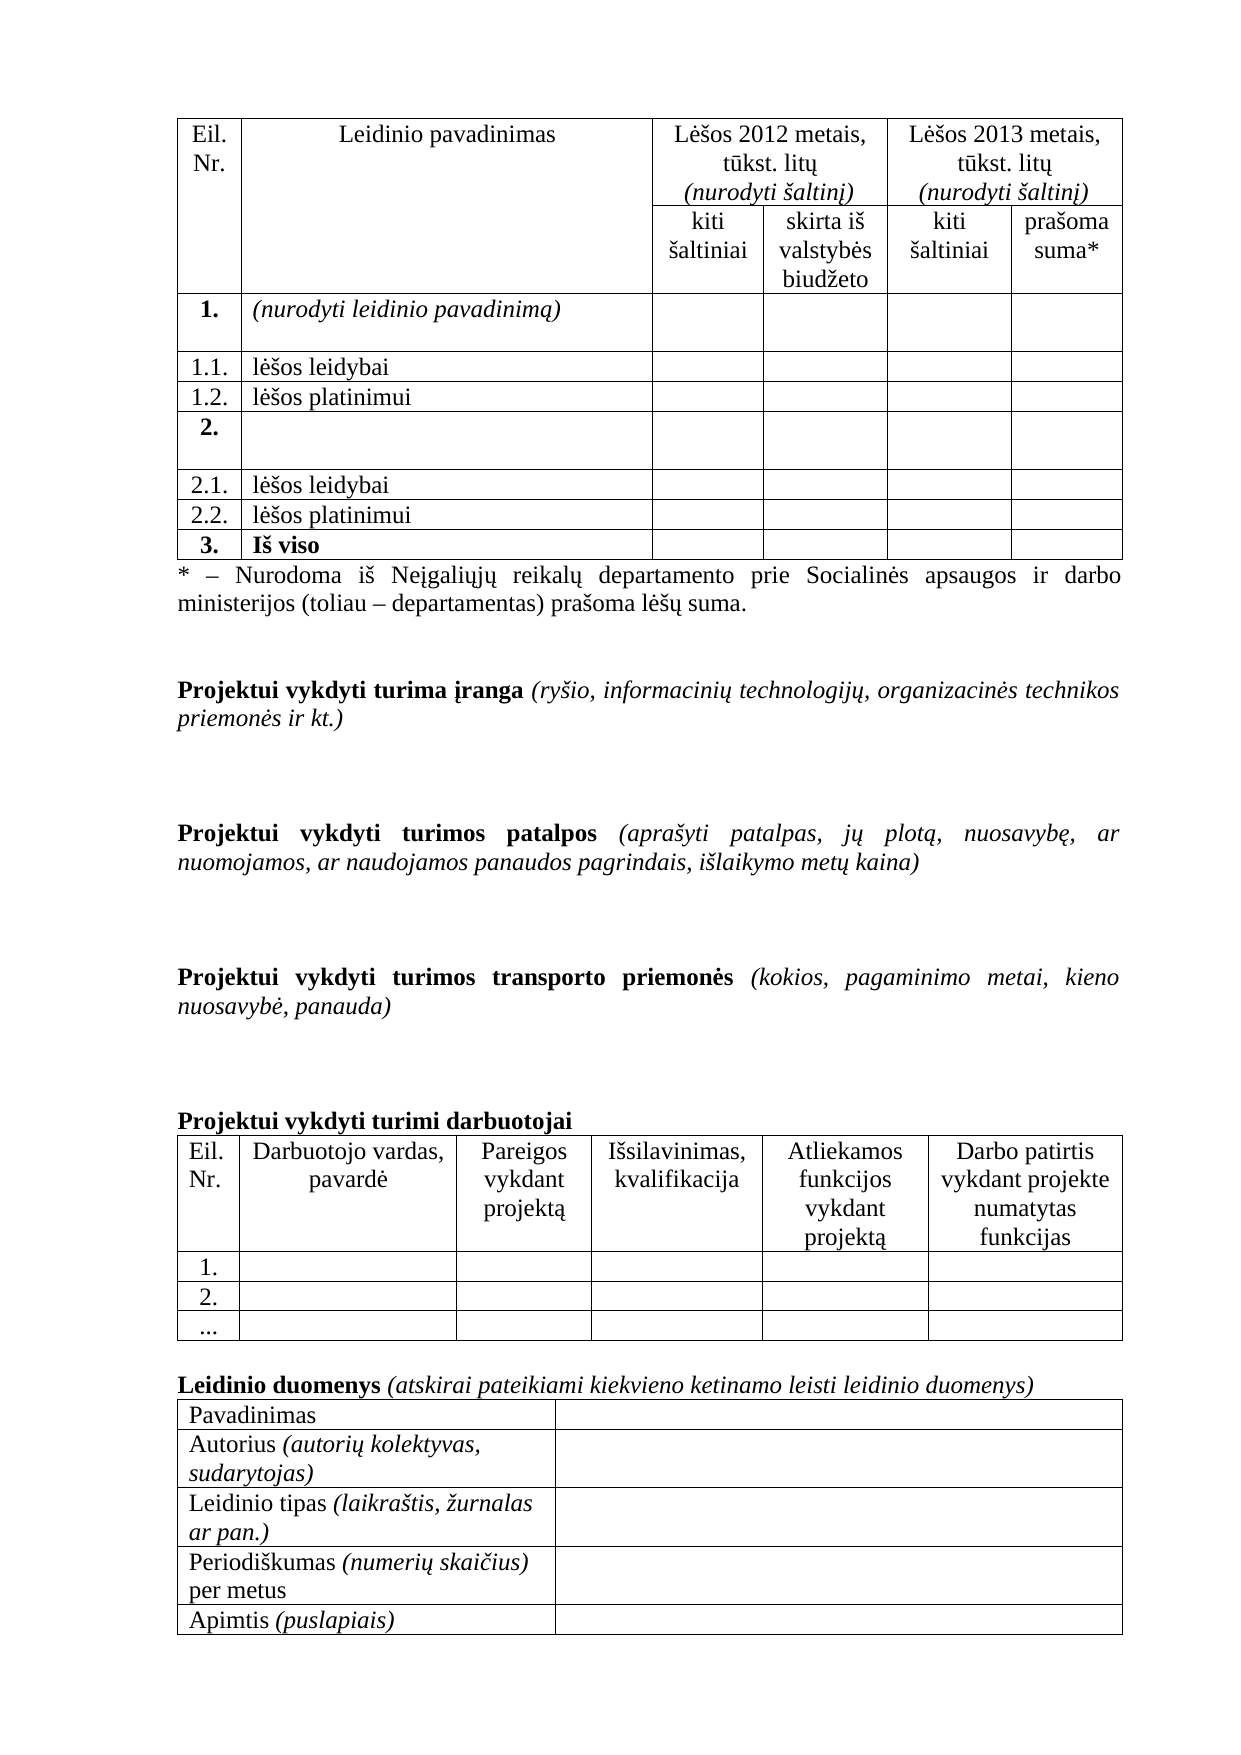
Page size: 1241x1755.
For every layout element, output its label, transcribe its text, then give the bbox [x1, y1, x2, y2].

table_cell 1. [178, 294, 241, 351]
text * – Nurodoma iš Neįgaliųjų reikalų departamento prie Socialinės apsaugos ir darbo ministerijos (toliau – departamentas) prašoma lėšų suma. [177, 560, 1122, 617]
table_cell [763, 1282, 928, 1310]
table_header Lėšos 2012 metais, tūkst. litų (nurodyti šaltinį) [653, 119, 887, 205]
table_cell [764, 294, 887, 351]
table_cell [929, 1311, 1122, 1340]
table_cell Apimtis (puslapiais) [178, 1605, 555, 1634]
table_cell [764, 352, 887, 381]
table_cell [653, 352, 763, 381]
table_cell 3. [178, 530, 241, 559]
table_cell [592, 1282, 762, 1310]
table_cell Leidinio tipas (laikraštis, žurnalas ar pan.) [178, 1488, 555, 1546]
table_cell [457, 1311, 591, 1340]
table_header Darbo patirtis vykdant projekte numatytas funkcijas [929, 1136, 1122, 1251]
table_cell [764, 382, 887, 411]
table_cell [592, 1252, 762, 1281]
table_cell [1012, 294, 1122, 351]
table_cell prašoma suma* [1012, 206, 1122, 293]
table_header Leidinio pavadinimas [242, 119, 652, 293]
table_cell lėšos leidybai [242, 470, 652, 499]
table_cell [888, 500, 1011, 529]
table_cell [888, 382, 1011, 411]
table_cell lėšos platinimui [242, 382, 652, 411]
table_cell 2.2. [178, 500, 241, 529]
table_cell [929, 1282, 1122, 1310]
text Projektui vykdyti turimos patalpos (aprašyti patalpas, jų plotą, nuosavybę, ar nuomojamos, ar naudojamos panaudos pagrindais, išlaikymo metų kaina) [177, 818, 1122, 876]
table_cell [240, 1282, 456, 1310]
table_cell [653, 382, 763, 411]
table_cell [888, 470, 1011, 499]
table_header Pavadinimas [178, 1400, 555, 1428]
table_header Lėšos 2013 metais, tūkst. litų (nurodyti šaltinį) [888, 119, 1122, 205]
table_cell [653, 294, 763, 351]
table_cell [763, 1252, 928, 1281]
table_cell [763, 1311, 928, 1340]
table_cell [1012, 382, 1122, 411]
table_cell [457, 1252, 591, 1281]
table_cell [888, 530, 1011, 559]
table_cell [888, 412, 1011, 469]
text Projektui vykdyti turimos transporto priemonės (kokios, pagaminimo metai, kieno nuosavybė, panauda) [177, 962, 1122, 1020]
table_header Atliekamos funkcijos vykdant projektą [763, 1136, 928, 1251]
table_cell [653, 530, 763, 559]
text Leidinio duomenys (atskirai pateikiami kiekvieno ketinamo leisti leidinio duomenys) [177, 1370, 1122, 1399]
table_cell 1.1. [178, 352, 241, 381]
table_header Darbuotojo vardas, pavardė [240, 1136, 456, 1251]
table_header [556, 1400, 1122, 1428]
table_cell [653, 470, 763, 499]
table_cell [1012, 500, 1122, 529]
table_header Eil. Nr. [178, 1136, 239, 1251]
table_cell 1.2. [178, 382, 241, 411]
table_cell [764, 412, 887, 469]
table_cell [929, 1252, 1122, 1281]
table_cell [764, 470, 887, 499]
table_cell kiti šaltiniai [888, 206, 1011, 293]
table_header Išsilavinimas, kvalifikacija [592, 1136, 762, 1251]
table_cell [240, 1252, 456, 1281]
table_cell [653, 412, 763, 469]
table_cell [242, 412, 652, 469]
table_header Eil. Nr. [178, 119, 241, 293]
table_cell Autorius (autorių kolektyvas, sudarytojas) [178, 1430, 555, 1487]
table_cell [457, 1282, 591, 1310]
table_cell Periodiškumas (numerių skaičius) per metus [178, 1547, 555, 1604]
table_cell [1012, 412, 1122, 469]
table_cell (nurodyti leidinio pavadinimą) [242, 294, 652, 351]
table_cell [764, 500, 887, 529]
table_cell [888, 352, 1011, 381]
table_cell 2. [178, 412, 241, 469]
table_cell lėšos leidybai [242, 352, 652, 381]
table_cell [556, 1430, 1122, 1487]
table_cell 2. [178, 1282, 239, 1310]
table_cell [1012, 352, 1122, 381]
table_cell [592, 1311, 762, 1340]
table_cell [1012, 530, 1122, 559]
table_cell [556, 1547, 1122, 1604]
table_cell Iš viso [242, 530, 652, 559]
table_cell [653, 500, 763, 529]
table_cell [556, 1605, 1122, 1634]
table_cell [556, 1488, 1122, 1546]
table_cell kiti šaltiniai [653, 206, 763, 293]
table_cell [1012, 470, 1122, 499]
table_cell 2.1. [178, 470, 241, 499]
table_cell [888, 294, 1011, 351]
table_cell [240, 1311, 456, 1340]
text Projektui vykdyti turima įranga (ryšio, informacinių technologijų, organizacinės technikos priemonės ir kt.) [177, 675, 1122, 732]
table_cell skirta iš valstybės biudžeto [764, 206, 887, 293]
table_cell lėšos platinimui [242, 500, 652, 529]
table_cell 1. [178, 1252, 239, 1281]
table_cell ... [178, 1311, 239, 1340]
text Projektui vykdyti turimi darbuotojai [177, 1106, 1122, 1135]
table_cell [764, 530, 887, 559]
table_header Pareigos vykdant projektą [457, 1136, 591, 1251]
